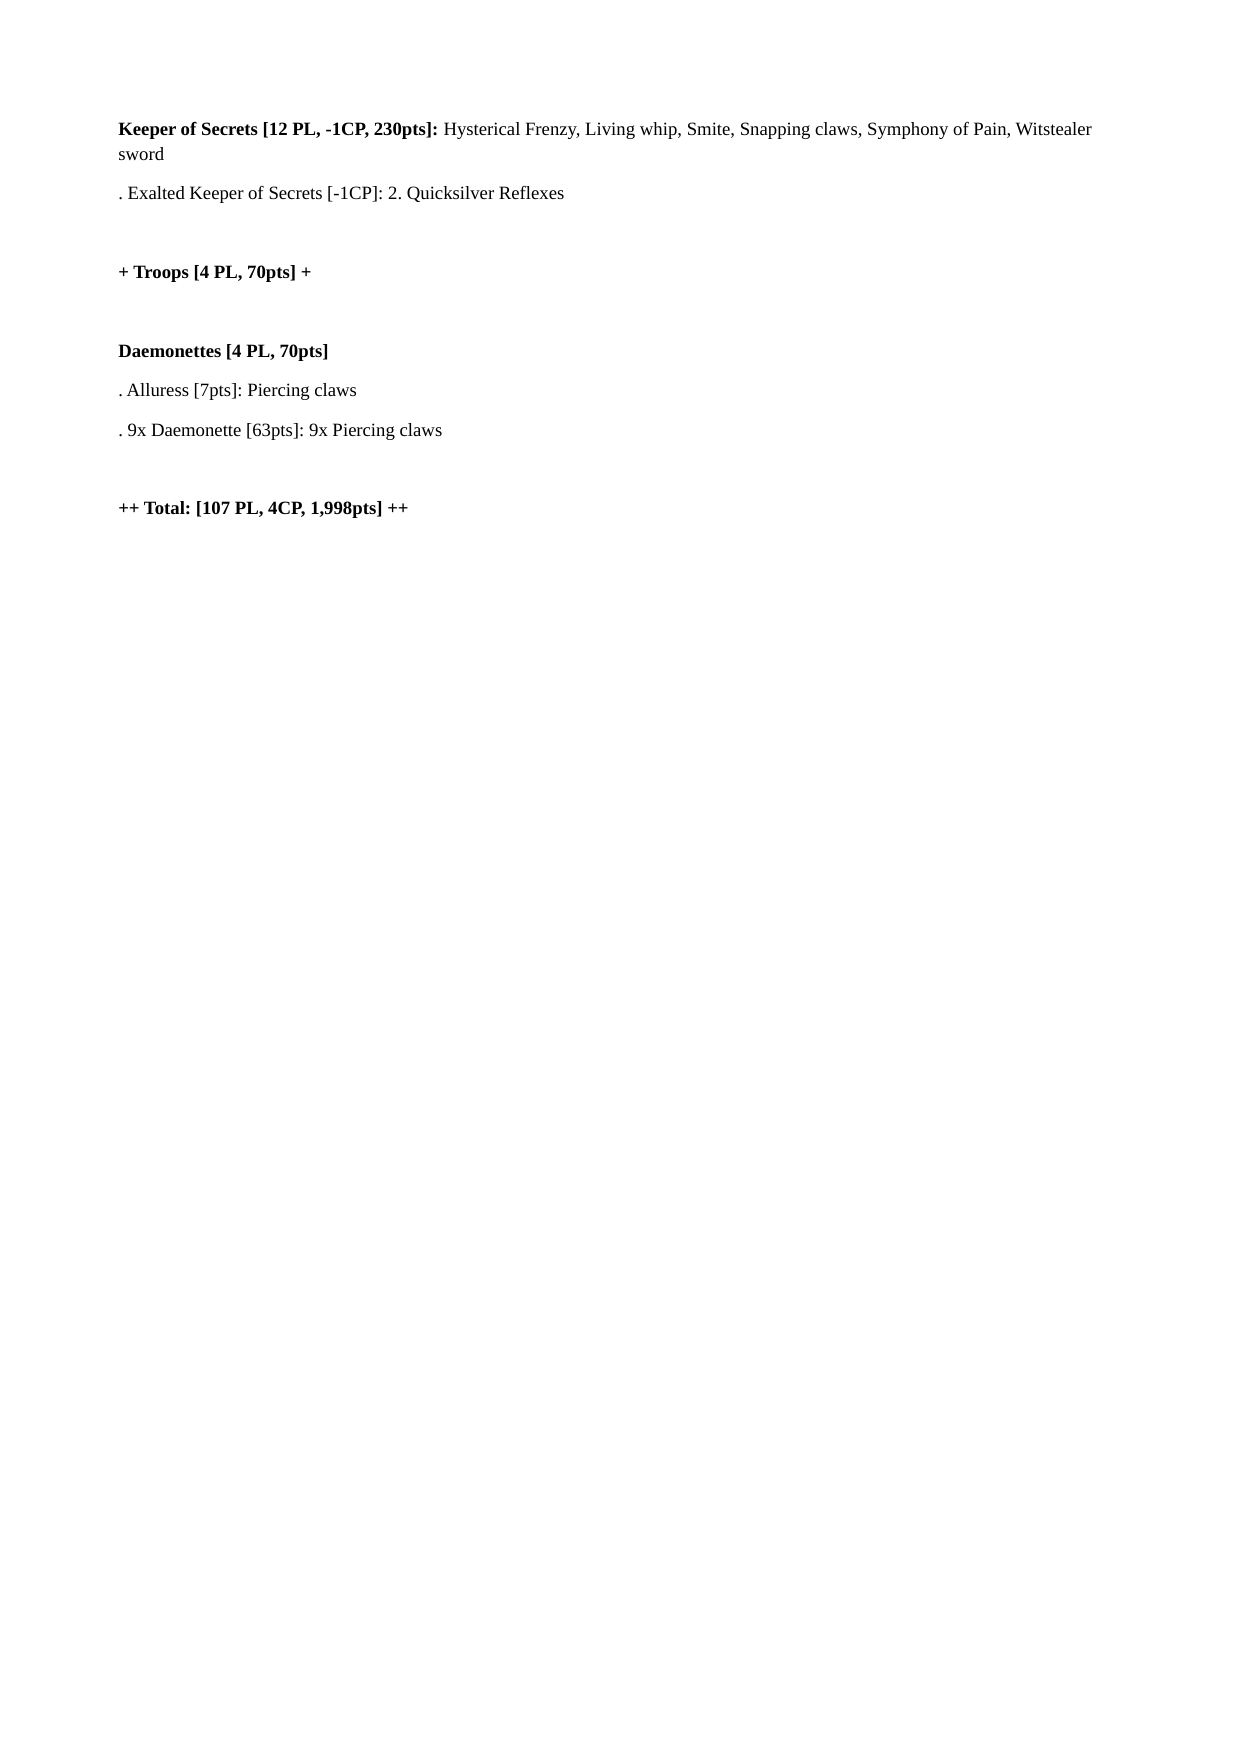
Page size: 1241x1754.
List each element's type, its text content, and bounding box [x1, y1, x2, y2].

text Keeper of Secrets [12 PL, -1CP, 230pts]: Hysterical Frenzy, Living whip, Smite, Snapping claws, Symphony of Pain, Witstealer sword [118, 118, 1122, 164]
text Daemonettes [4 PL, 70pts] [118, 340, 1122, 361]
text . Alluress [7pts]: Piercing claws [118, 379, 1122, 401]
text . Exalted Keeper of Secrets [-1CP]: 2. Quicksilver Reflexes [118, 182, 1122, 204]
text . 9x Daemonette [63pts]: 9x Piercing claws [118, 418, 1122, 440]
text + Troops [4 PL, 70pts] + [118, 261, 1122, 283]
text ++ Total: [107 PL, 4CP, 1,998pts] ++ [118, 497, 1122, 519]
